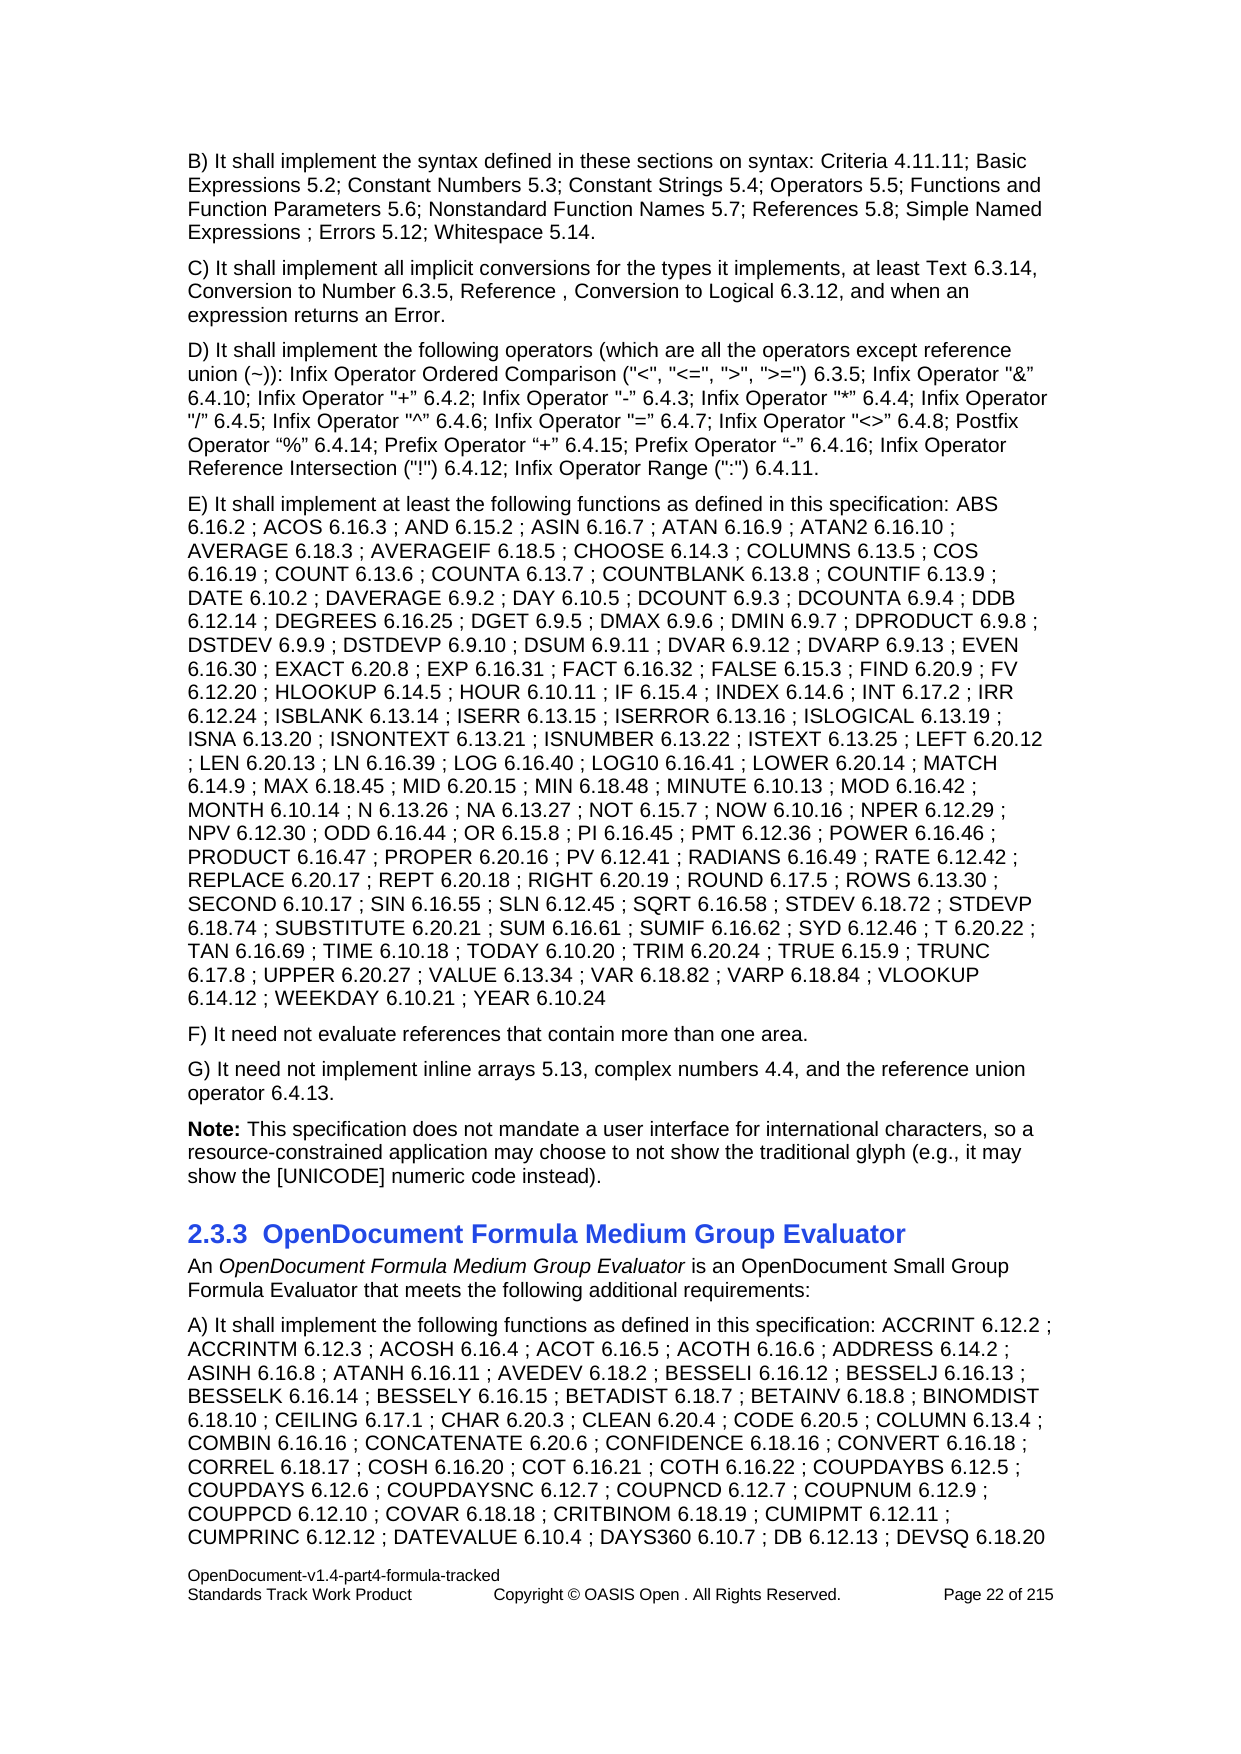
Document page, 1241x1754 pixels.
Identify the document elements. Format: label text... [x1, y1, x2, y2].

text An OpenDocument Formula Medium Group Evaluator is an OpenDocument Small Group Formula Evaluator that meets the following additional requirements: [187, 1255, 1053, 1302]
list It need not evaluate references that contain more than one area. [187, 1022, 1053, 1046]
text Note: This specification does not mandate a user interface for international characters, so a resource-constrained application may choose to not show the traditional glyph (e.g., it may show the [UNICODE] numeric code instead). [187, 1117, 1053, 1188]
list It shall implement the following operators (which are all the operators except reference union (~)): Infix Operator Ordered Comparison ("<", "<=", ">", ">=") 6.3.5; Infix Operator "&” 6.4.10; Infix Operator "+” 6.4.2; Infix Operator "-” 6.4.3; Infix Operator "*” 6.4.4; Infix Operator "/” 6.4.5; Infix Operator "^” 6.4.6; Infix Operator "=” 6.4.7; Infix Operator "<>” 6.4.8; Postfix Operator “%” 6.4.14; Prefix Operator “+” 6.4.15; Prefix Operator “-” 6.4.16; Infix Operator Reference Intersection ("!") 6.4.12; Infix Operator Range (":") 6.4.11. [187, 339, 1053, 480]
list It shall implement all implicit conversions for the types it implements, at least Text 6.3.14, Conversion to Number 6.3.5, Reference , Conversion to Logical 6.3.12, and when an expression returns an Error. [187, 256, 1053, 327]
list It shall implement at least the following functions as defined in this specification: ABS 6.16.2 ; ACOS 6.16.3 ; AND 6.15.2 ; ASIN 6.16.7 ; ATAN 6.16.9 ; ATAN2 6.16.10 ; AVERAGE 6.18.3 ; AVERAGEIF 6.18.5 ; CHOOSE 6.14.3 ; COLUMNS 6.13.5 ; COS 6.16.19 ; COUNT 6.13.6 ; COUNTA 6.13.7 ; COUNTBLANK 6.13.8 ; COUNTIF 6.13.9 ; DATE 6.10.2 ; DAVERAGE 6.9.2 ; DAY 6.10.5 ; DCOUNT 6.9.3 ; DCOUNTA 6.9.4 ; DDB 6.12.14 ; DEGREES 6.16.25 ; DGET 6.9.5 ; DMAX 6.9.6 ; DMIN 6.9.7 ; DPRODUCT 6.9.8 ; DSTDEV 6.9.9 ; DSTDEVP 6.9.10 ; DSUM 6.9.11 ; DVAR 6.9.12 ; DVARP 6.9.13 ; EVEN 6.16.30 ; EXACT 6.20.8 ; EXP 6.16.31 ; FACT 6.16.32 ; FALSE 6.15.3 ; FIND 6.20.9 ; FV 6.12.20 ; HLOOKUP 6.14.5 ; HOUR 6.10.11 ; IF 6.15.4 ; INDEX 6.14.6 ; INT 6.17.2 ; IRR 6.12.24 ; ISBLANK 6.13.14 ; ISERR 6.13.15 ; ISERROR 6.13.16 ; ISLOGICAL 6.13.19 ; ISNA 6.13.20 ; ISNONTEXT 6.13.21 ; ISNUMBER 6.13.22 ; ISTEXT 6.13.25 ; LEFT 6.20.12 ; LEN 6.20.13 ; LN 6.16.39 ; LOG 6.16.40 ; LOG10 6.16.41 ; LOWER 6.20.14 ; MATCH 6.14.9 ; MAX 6.18.45 ; MID 6.20.15 ; MIN 6.18.48 ; MINUTE 6.10.13 ; MOD 6.16.42 ; MONTH 6.10.14 ; N 6.13.26 ; NA 6.13.27 ; NOT 6.15.7 ; NOW 6.10.16 ; NPER 6.12.29 ; NPV 6.12.30 ; ODD 6.16.44 ; OR 6.15.8 ; PI 6.16.45 ; PMT 6.12.36 ; POWER 6.16.46 ; PRODUCT 6.16.47 ; PROPER 6.20.16 ; PV 6.12.41 ; RADIANS 6.16.49 ; RATE 6.12.42 ; REPLACE 6.20.17 ; REPT 6.20.18 ; RIGHT 6.20.19 ; ROUND 6.17.5 ; ROWS 6.13.30 ; SECOND 6.10.17 ; SIN 6.16.55 ; SLN 6.12.45 ; SQRT 6.16.58 ; STDEV 6.18.72 ; STDEVP 6.18.74 ; SUBSTITUTE 6.20.21 ; SUM 6.16.61 ; SUMIF 6.16.62 ; SYD 6.12.46 ; T 6.20.22 ; TAN 6.16.69 ; TIME 6.10.18 ; TODAY 6.10.20 ; TRIM 6.20.24 ; TRUE 6.15.9 ; TRUNC 6.17.8 ; UPPER 6.20.27 ; VALUE 6.13.34 ; VAR 6.18.82 ; VARP 6.18.84 ; VLOOKUP 6.14.12 ; WEEKDAY 6.10.21 ; YEAR 6.10.24 [187, 492, 1053, 1010]
list It shall implement the syntax defined in these sections on syntax: Criteria 4.11.11; Basic Expressions 5.2; Constant Numbers 5.3; Constant Strings 5.4; Operators 5.5; Functions and Function Parameters 5.6; Nonstandard Function Names 5.7; References 5.8; Simple Named Expressions ; Errors 5.12; Whitespace 5.14. [187, 150, 1053, 244]
list It need not implement inline arrays 5.13, complex numbers 4.4, and the reference union operator 6.4.13. [187, 1058, 1053, 1105]
list It shall implement the following functions as defined in this specification: ACCRINT 6.12.2 ; ACCRINTM 6.12.3 ; ACOSH 6.16.4 ; ACOT 6.16.5 ; ACOTH 6.16.6 ; ADDRESS 6.14.2 ; ASINH 6.16.8 ; ATANH 6.16.11 ; AVEDEV 6.18.2 ; BESSELI 6.16.12 ; BESSELJ 6.16.13 ; BESSELK 6.16.14 ; BESSELY 6.16.15 ; BETADIST 6.18.7 ; BETAINV 6.18.8 ; BINOMDIST 6.18.10 ; CEILING 6.17.1 ; CHAR 6.20.3 ; CLEAN 6.20.4 ; CODE 6.20.5 ; COLUMN 6.13.4 ; COMBIN 6.16.16 ; CONCATENATE 6.20.6 ; CONFIDENCE 6.18.16 ; CONVERT 6.16.18 ; CORREL 6.18.17 ; COSH 6.16.20 ; COT 6.16.21 ; COTH 6.16.22 ; COUPDAYBS 6.12.5 ; COUPDAYS 6.12.6 ; COUPDAYSNC 6.12.7 ; COUPNCD 6.12.7 ; COUPNUM 6.12.9 ; COUPPCD 6.12.10 ; COVAR 6.18.18 ; CRITBINOM 6.18.19 ; CUMIPMT 6.12.11 ; CUMPRINC 6.12.12 ; DATEVALUE 6.10.4 ; DAYS360 6.10.7 ; DB 6.12.13 ; DEVSQ 6.18.20 [187, 1314, 1053, 1549]
subtitle OpenDocument Formula Medium Group Evaluator [187, 1219, 1053, 1249]
